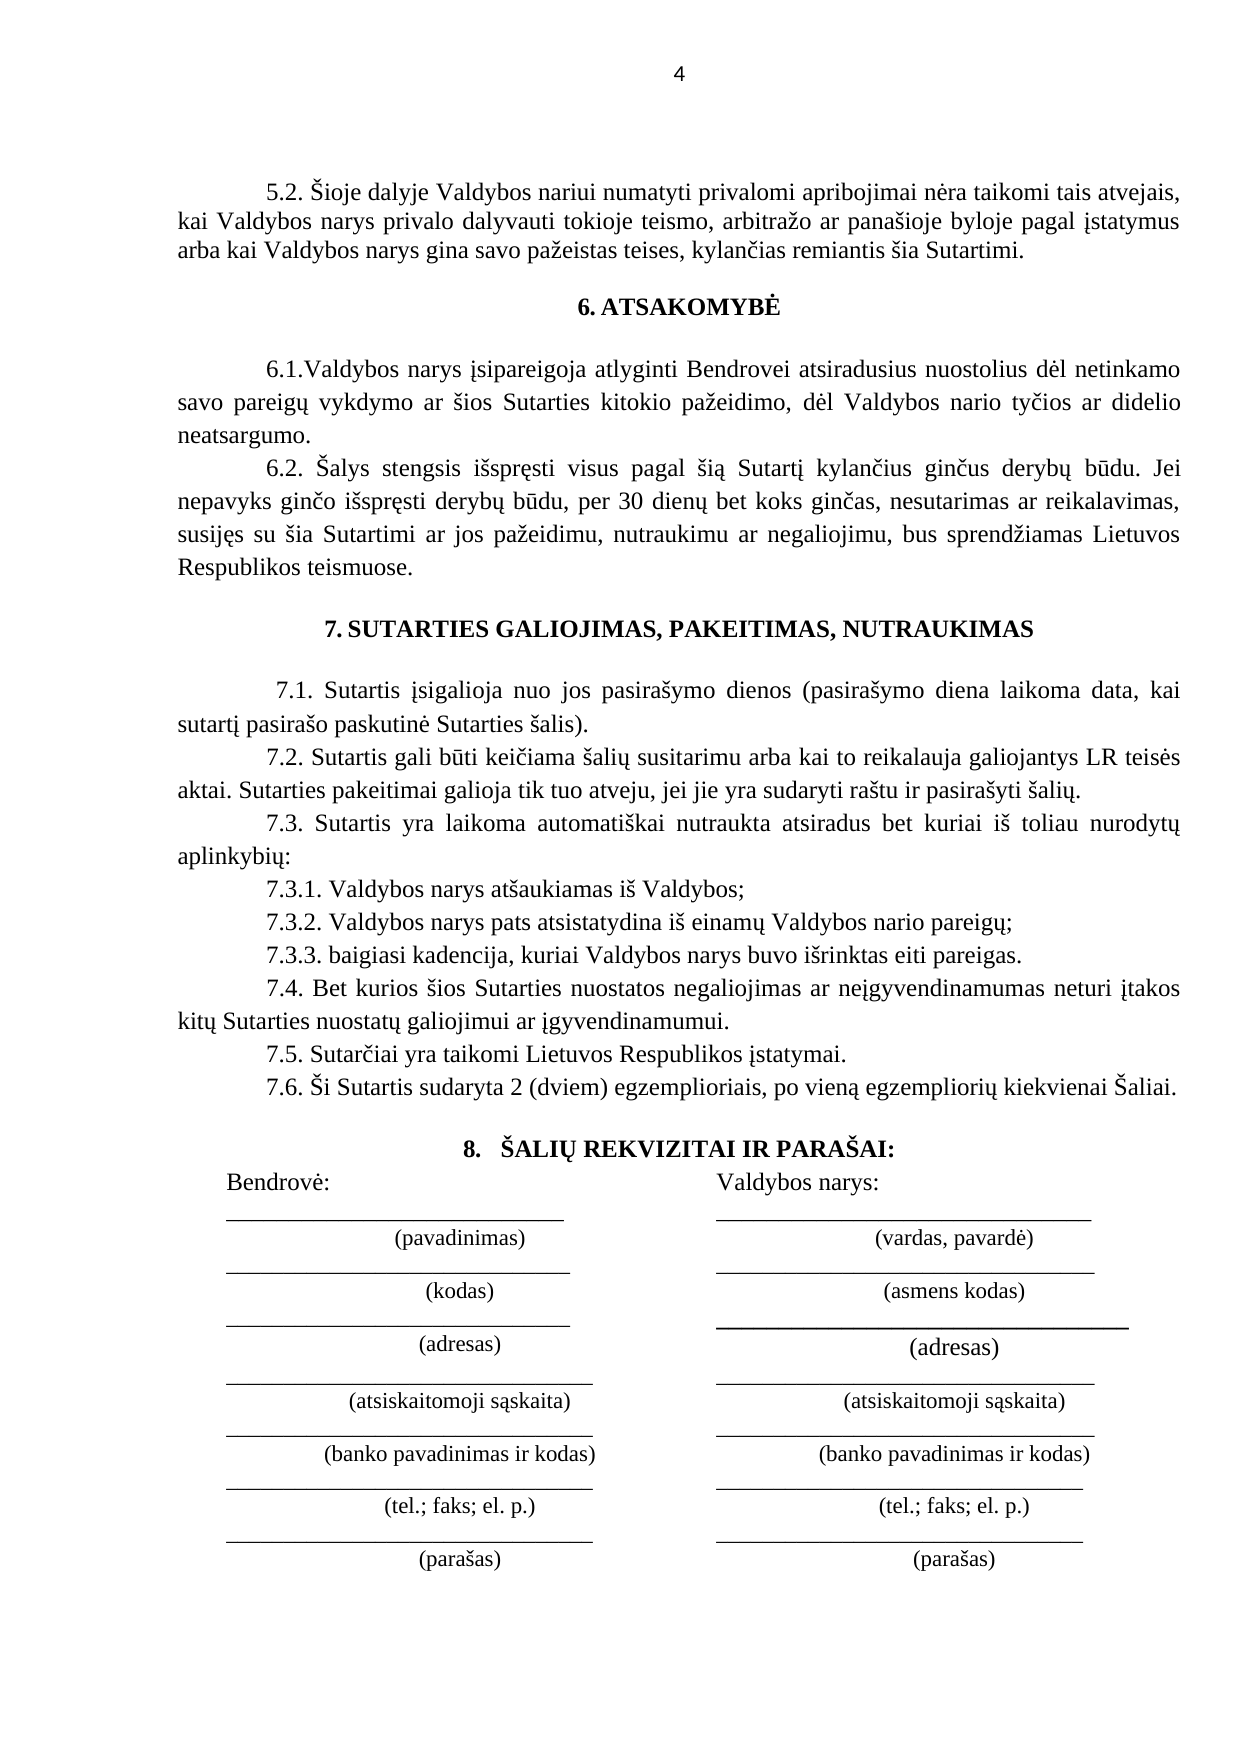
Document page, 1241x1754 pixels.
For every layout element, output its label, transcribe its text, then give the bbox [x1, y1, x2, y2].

table_header Bendrovė: [215, 1167, 705, 1195]
text 7.5. Sutarčiai yra taikomi Lietuvos Respublikos įstatymai. [177, 1039, 1181, 1068]
table_cell ________________________________ (parašas) [215, 1519, 705, 1572]
table_cell ______________________________ (kodas) [215, 1251, 705, 1303]
table_cell _________________________________ (banko pavadinimas ir kodas) [705, 1414, 1204, 1466]
text 7.3.3. baigiasi kadencija, kuriai Valdybos narys buvo išrinktas eiti pareigas. [177, 940, 1181, 968]
table_cell ________________________________ (parašas) [705, 1519, 1204, 1572]
table_cell ________________________________ (tel.; faks; el. p.) [705, 1466, 1204, 1519]
text 7.3.2. Valdybos narys pats atsistatydina iš einamų Valdybos nario pareigų; [177, 907, 1181, 936]
table_cell ______________________________ (adresas) [215, 1303, 705, 1361]
text 7. SUTARTIES GALIOJIMAS, PAKEITIMAS, NUTRAUKIMAS [177, 614, 1181, 643]
table_cell _________________________________ (adresas) [705, 1303, 1204, 1361]
text 8. ŠALIŲ REKVIZITAI IR PARAŠAI: [177, 1134, 1181, 1162]
table_cell ________________________________ (banko pavadinimas ir kodas) [215, 1414, 705, 1466]
table_cell _________________________________ (atsiskaitomoji sąskaita) [705, 1361, 1204, 1413]
text 7.2. Sutartis gali būti keičiama šalių susitarimu arba kai to reikalauja galiojantys LR teisės aktai. Sutarties pakeitimai galioja tik tuo atveju, jei jie yra sudaryti raštu ir pasirašyti šalių. [177, 742, 1181, 803]
text 7.6. Ši Sutartis sudaryta 2 (dviem) egzemplioriais, po vieną egzempliorių kiekvienai Šaliai. [177, 1072, 1181, 1101]
text 7.1. Sutartis įsigalioja nuo jos pasirašymo dienos (pasirašymo diena laikoma data, kai sutartį pasirašo paskutinė Sutarties šalis). [177, 676, 1181, 737]
text 5.2. Šioje dalyje Valdybos nariui numatyti privalomi apribojimai nėra taikomi tais atvejais, kai Valdybos narys privalo dalyvauti tokioje teismo, arbitražo ar panašioje byloje pagal įstatymus arba kai Valdybos narys gina savo pažeistas teises, kylančias remiantis šia Sutartimi. [177, 177, 1181, 263]
table_header Valdybos narys: [705, 1167, 1204, 1195]
table_cell ___________________________ (pavadinimas) [215, 1195, 705, 1251]
text 7.3.1. Valdybos narys atšaukiamas iš Valdybos; [177, 874, 1181, 902]
text 6.1.Valdybos narys įsipareigoja atlyginti Bendrovei atsiradusius nuostolius dėl netinkamo savo pareigų vykdymo ar šios Sutarties kitokio pažeidimo, dėl Valdybos nario tyčios ar didelio neatsargumo. [177, 354, 1181, 449]
table_cell _________________________________ (asmens kodas) [705, 1251, 1204, 1303]
text 7.4. Bet kurios šios Sutarties nuostatos negaliojimas ar neįgyvendinamumas neturi įtakos kitų Sutarties nuostatų galiojimui ar įgyvendinamumui. [177, 973, 1181, 1034]
table_cell ________________________________ (tel.; faks; el. p.) [215, 1466, 705, 1519]
table_cell ________________________________ (atsiskaitomoji sąskaita) [215, 1361, 705, 1413]
text 7.3. Sutartis yra laikoma automatiškai nutraukta atsiradus bet kuriai iš toliau nurodytų aplinkybių: [177, 808, 1181, 869]
text 6. ATSAKOMYBĖ [177, 292, 1181, 321]
table_cell ______________________________ (vardas, pavardė) [705, 1195, 1204, 1251]
text 6.2. Šalys stengsis išspręsti visus pagal šią Sutartį kylančius ginčus derybų būdu. Jei nepavyks ginčo išspręsti derybų būdu, per 30 dienų bet koks ginčas, nesutarimas ar reikalavimas, susijęs su šia Sutartimi ar jos pažeidimu, nutraukimu ar negaliojimu, bus sprendžiamas Lietuvos Respublikos teismuose. [177, 453, 1181, 581]
